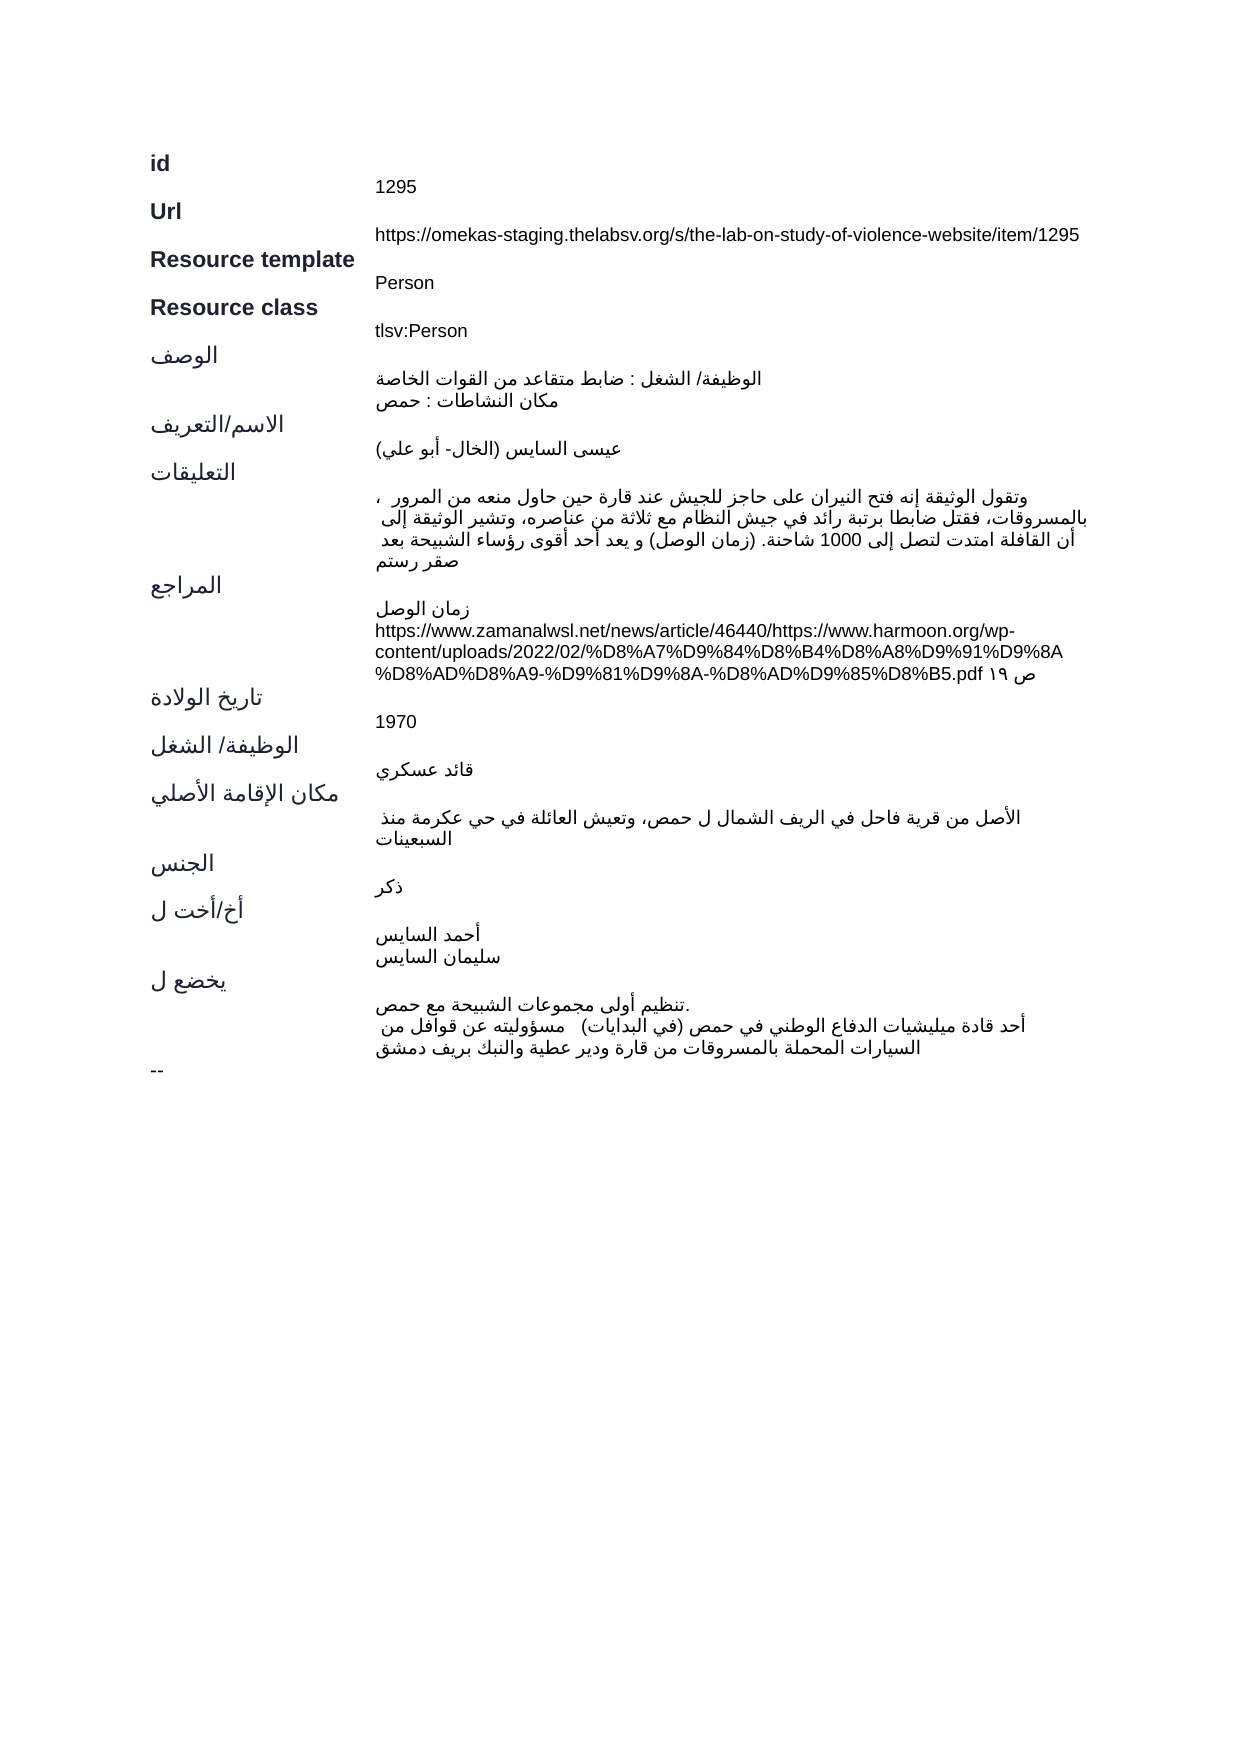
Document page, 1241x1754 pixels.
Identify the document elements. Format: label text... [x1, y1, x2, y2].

text مكان الإقامة الأصلي [150, 780, 1090, 806]
text الوظيفة/ الشغل : ضابط متقاعد من القوات الخاصة [375, 368, 1090, 389]
text -- [150, 1058, 1090, 1082]
text 1970 [375, 711, 1090, 732]
text الأصل من قرية فاحل في الريف الشمال ل حمص، وتعيش العائلة في حي عكرمة منذ السبعينات [375, 806, 1090, 849]
text التعليقات [150, 459, 1090, 485]
text الوصف [150, 342, 1090, 368]
text أخ/أخت ل [150, 897, 1090, 924]
text id [150, 150, 1090, 176]
text https://omekas-staging.thelabsv.org/s/the-lab-on-study-of-violence-website/item/1295 [375, 224, 1090, 246]
text Resource class [150, 294, 1090, 320]
text الجنس [150, 849, 1090, 876]
text زمان الوصل https://www.zamanalwsl.net/news/article/46440/https://www.harmoon.org/wp-content/uploads/2022/02/%D8%A7%D9%84%D8%B4%D8%A8%D9%91%D9%8A%D8%AD%D8%A9-%D9%81%D9%8A-%D8%AD%D9%85%D8%B5.pdf ص ١٩ [375, 598, 1090, 684]
text ذكر [375, 876, 1090, 897]
text عيسى السايس (الخال- أبو علي) [375, 437, 1090, 459]
text Url [150, 198, 1090, 224]
text 1295 [375, 176, 1090, 198]
text تاريخ الولادة [150, 684, 1090, 711]
text مكان النشاطات : حمص [375, 389, 1090, 411]
text يخضع ل [150, 967, 1090, 993]
text أحمد السايس [375, 924, 1090, 945]
text تنظيم أولى مجموعات الشبيحة مع حمص. [375, 993, 1090, 1015]
text tlsv:Person [375, 320, 1090, 342]
text الاسم/التعريف [150, 411, 1090, 437]
text Resource template [150, 246, 1090, 272]
text الوظيفة/ الشغل [150, 732, 1090, 758]
text ، وتقول الوثيقة إنه فتح النيران على حاجز للجيش عند قارة حين حاول منعه من المرور بالمسروقات، فقتل ضابطا برتبة رائد في جيش النظام مع ثلاثة من عناصره، وتشير الوثيقة إلى أن القافلة امتدت لتصل إلى 1000 شاحنة. (زمان الوصل) و يعد أحد أقوى رؤساء الشبيحة بعد صقر رستم [375, 485, 1090, 572]
text قائد عسكري [375, 758, 1090, 780]
text أحد قادة ميليشيات الدفاع الوطني في حمص (في البدايات) مسؤوليته عن قوافل من السيارات المحملة بالمسروقات من قارة ودير عطية والنبك بريف دمشق [375, 1015, 1090, 1058]
text سليمان السايس [375, 945, 1090, 967]
text Person [375, 272, 1090, 294]
text المراجع [150, 572, 1090, 598]
